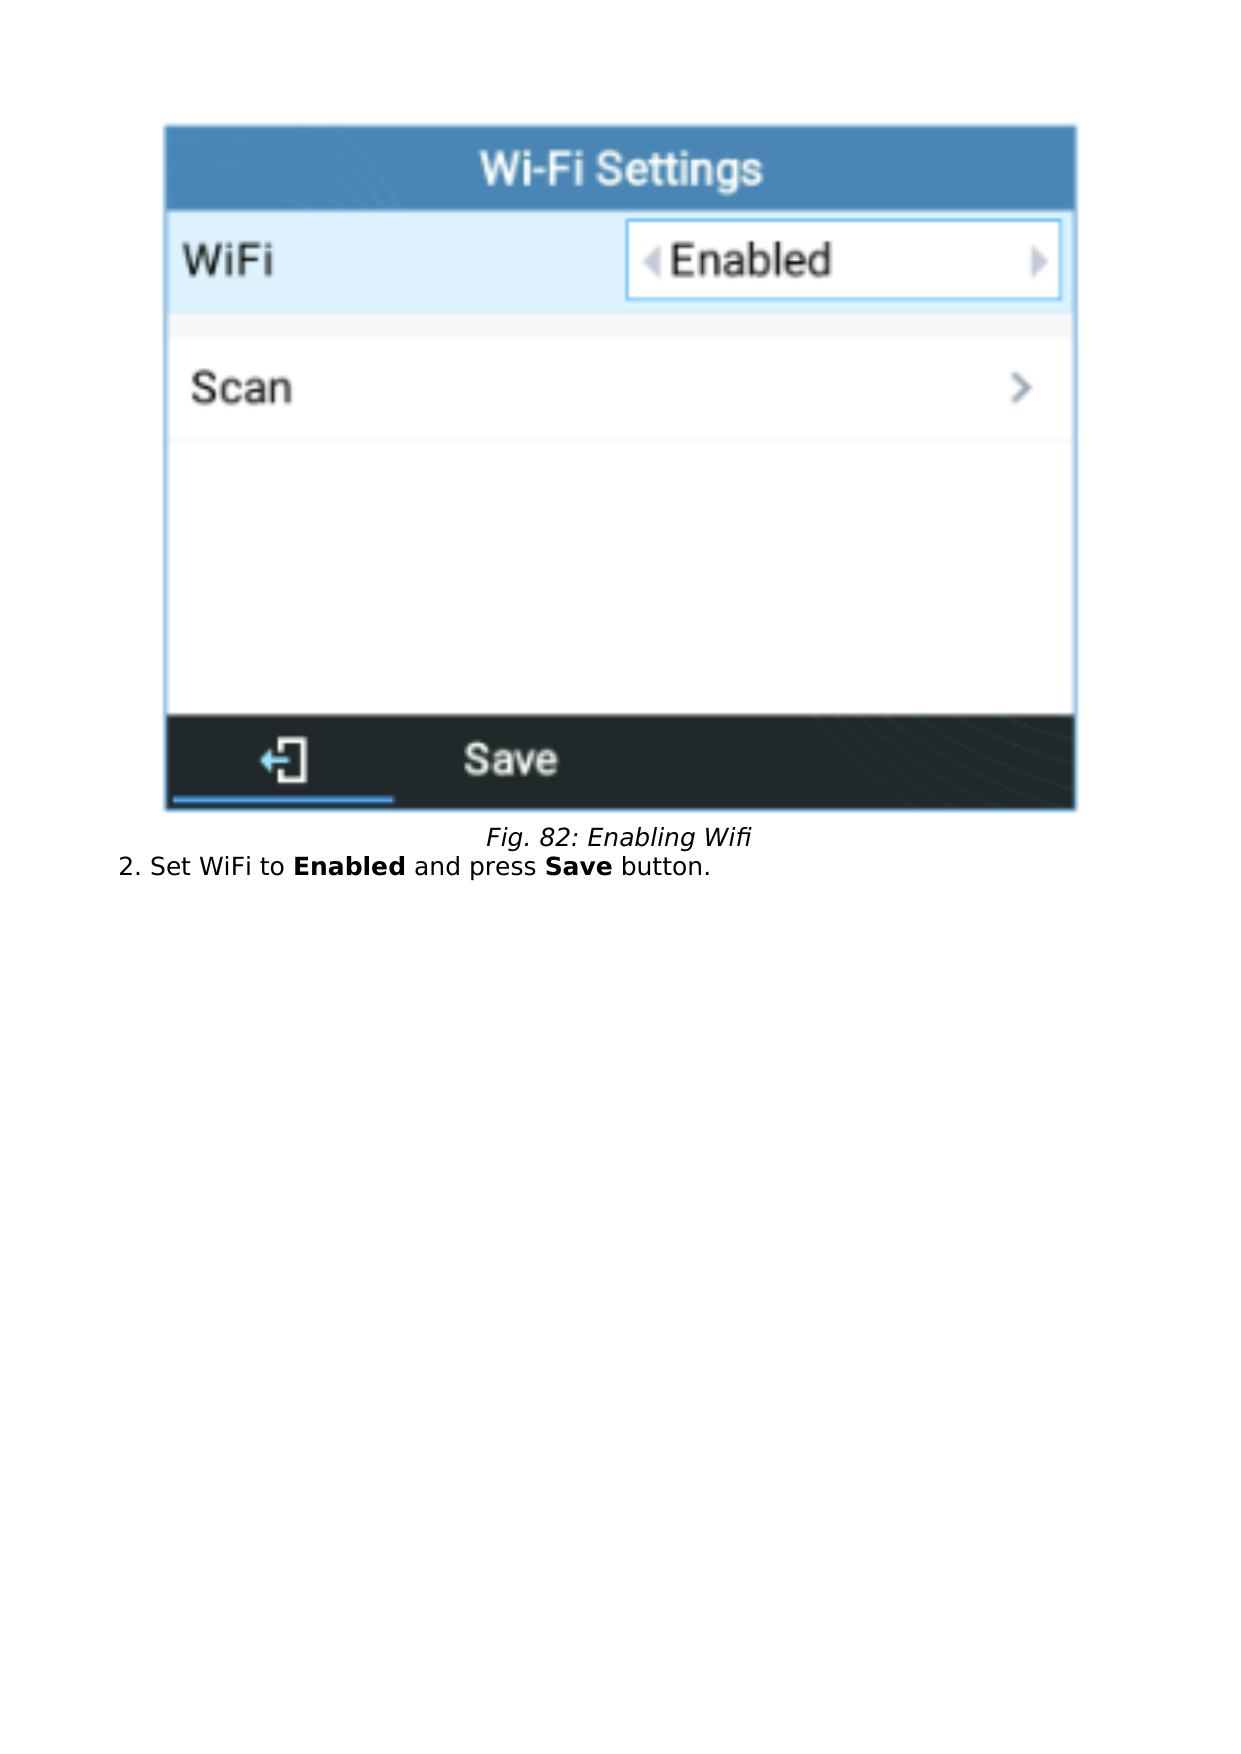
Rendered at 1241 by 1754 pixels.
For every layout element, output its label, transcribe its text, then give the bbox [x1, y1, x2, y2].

text 2. Set WiFi to Enabled and press Save button. [118, 118, 1122, 910]
text Fig. 82: Enabling Wifi [151, 823, 1089, 852]
picture [151, 118, 1089, 823]
